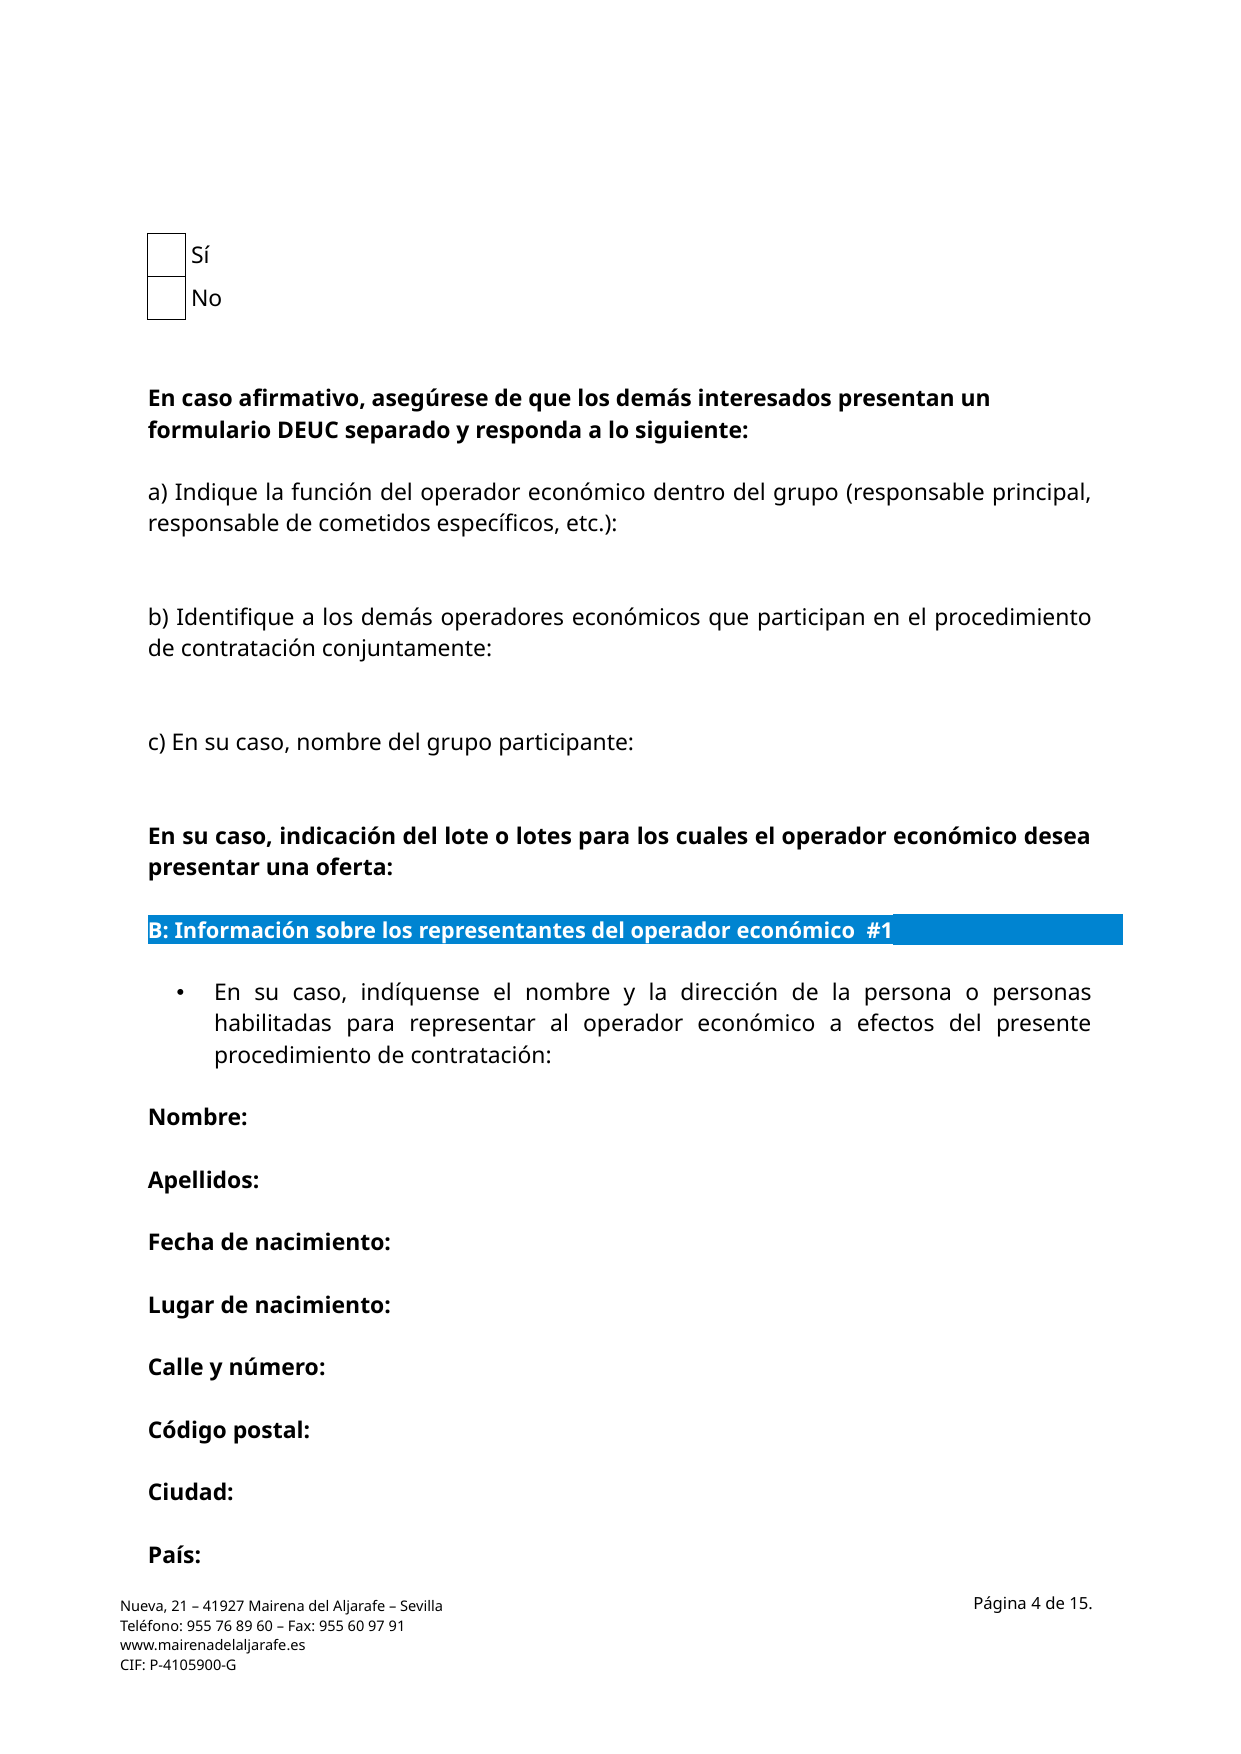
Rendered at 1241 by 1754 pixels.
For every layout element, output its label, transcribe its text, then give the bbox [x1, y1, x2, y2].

text Lugar de nacimiento: [148, 1288, 1092, 1320]
text Calle y número: [148, 1351, 1092, 1382]
table_header [148, 234, 185, 276]
text Código postal: [148, 1413, 1092, 1445]
text B: Información sobre los representantes del operador económico #1 [148, 913, 1092, 945]
text Fecha de nacimiento: [148, 1226, 1092, 1257]
text En su caso, indicación del lote o lotes para los cuales el operador económico desea presentar una oferta: [148, 820, 1092, 882]
text Nombre: [148, 1101, 1092, 1132]
text En caso afirmativo, asegúrese de que los demás interesados presentan un formulario DEUC separado y responda a lo siguiente: [148, 382, 1092, 445]
list En su caso, indíquense el nombre y la dirección de la persona o personas habilitadas para representar al operador económico a efectos del presente procedimiento de contratación: [176, 976, 1092, 1070]
text c) En su caso, nombre del grupo participante: [148, 726, 1092, 757]
table_header Sí [186, 233, 1092, 276]
text Ciudad: [148, 1476, 1092, 1507]
table_cell No [186, 276, 1092, 319]
text País: [148, 1538, 1092, 1570]
text Apellidos: [148, 1163, 1092, 1195]
text a) Indique la función del operador económico dentro del grupo (responsable principal, responsable de cometidos específicos, etc.): [148, 476, 1092, 538]
table_cell [148, 277, 185, 319]
text b) Identifique a los demás operadores económicos que participan en el procedimiento de contratación conjuntamente: [148, 601, 1092, 663]
